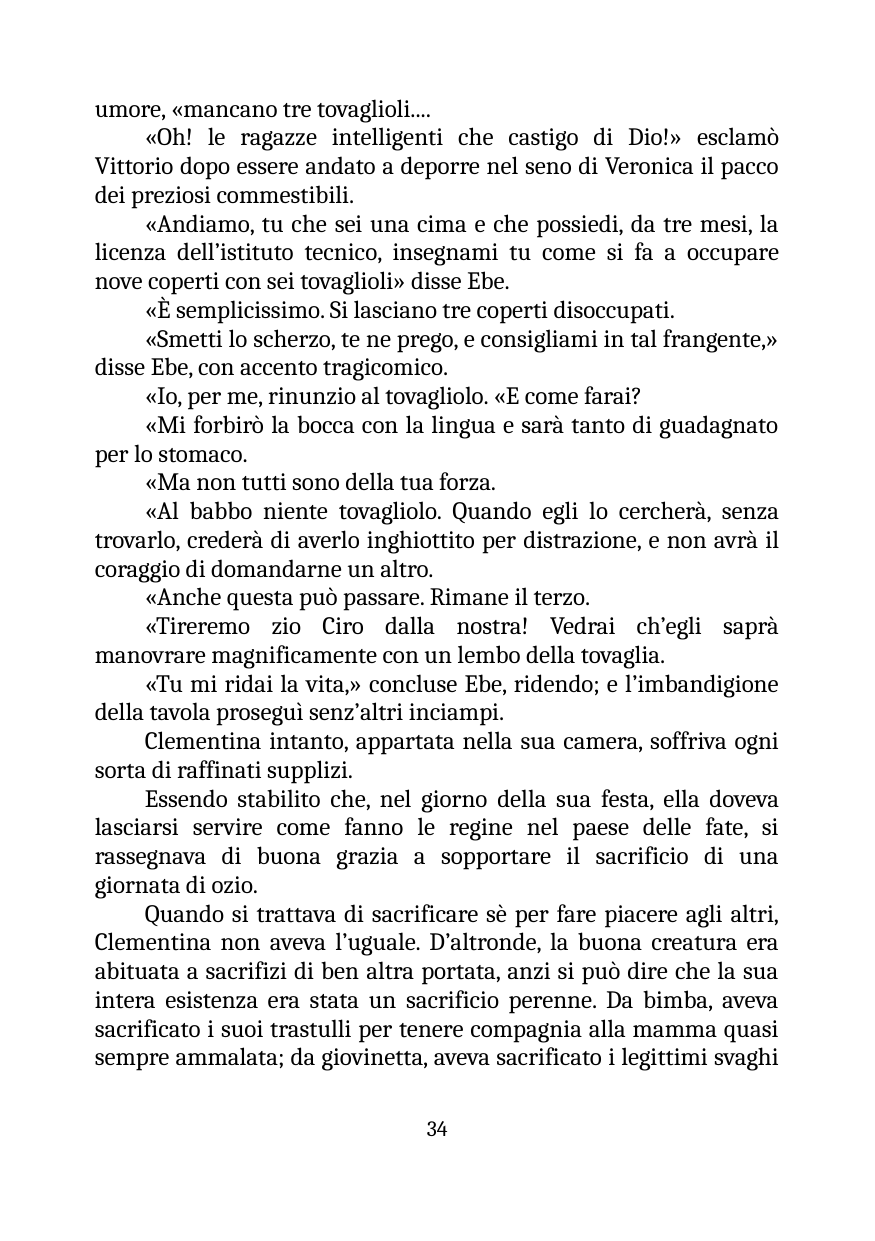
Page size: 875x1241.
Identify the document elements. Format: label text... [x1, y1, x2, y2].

text «Tireremo zio Ciro dalla nostra! Vedrai ch’egli saprà manovrare magnificamente con un lembo della tovaglia. [94, 612, 779, 669]
text «Smetti lo scherzo, te ne prego, e consigliami in tal frangente,» disse Ebe, con accento tragicomico. [94, 324, 779, 382]
text Clementina intanto, appartata nella sua camera, soffriva ogni sorta di raffinati supplizi. [94, 727, 779, 784]
text Essendo stabilito che, nel giorno della sua festa, ella doveva lasciarsi servire come fanno le regine nel paese delle fate, si rassegnava di buona grazia a sopportare il sacrificio di una giornata di ozio. [94, 784, 779, 899]
text «È semplicissimo. Si lasciano tre coperti disoccupati. [94, 296, 779, 324]
text «Ma non tutti sono della tua forza. [94, 468, 779, 497]
text «Io, per me, rinunzio al tovagliolo. «E come farai? [94, 382, 779, 411]
text «Tu mi ridai la vita,» concluse Ebe, ridendo; e l’imbandigione della tavola proseguì senz’altri inciampi. [94, 669, 779, 727]
text Quando si trattava di sacrificare sè per fare piacere agli altri, Clementina non aveva l’uguale. D’altronde, la buona creatura era abituata a sacrifizi di ben altra portata, anzi si può dire che la sua intera esistenza era stata un sacrificio perenne. Da bimba, aveva sacrificato i suoi trastulli per tenere compagnia alla mamma quasi sempre ammalata; da giovinetta, aveva sacrificato i legittimi svaghi [94, 899, 779, 1072]
text «Anche questa può passare. Rimane il terzo. [94, 583, 779, 612]
text «Al babbo niente tovagliolo. Quando egli lo cercherà, senza trovarlo, crederà di averlo inghiottito per distrazione, e non avrà il coraggio di domandarne un altro. [94, 497, 779, 583]
text umore, «mancano tre tovaglioli.... [94, 94, 779, 123]
text «Oh! le ragazze intelligenti che castigo di Dio!» esclamò Vittorio dopo essere andato a deporre nel seno di Veronica il pacco dei preziosi commestibili. [94, 123, 779, 209]
text «Mi forbirò la bocca con la lingua e sarà tanto di guadagnato per lo stomaco. [94, 411, 779, 468]
text «Andiamo, tu che sei una cima e che possiedi, da tre mesi, la licenza dell’istituto tecnico, insegnami tu come si fa a occupare nove coperti con sei tovaglioli» disse Ebe. [94, 209, 779, 296]
